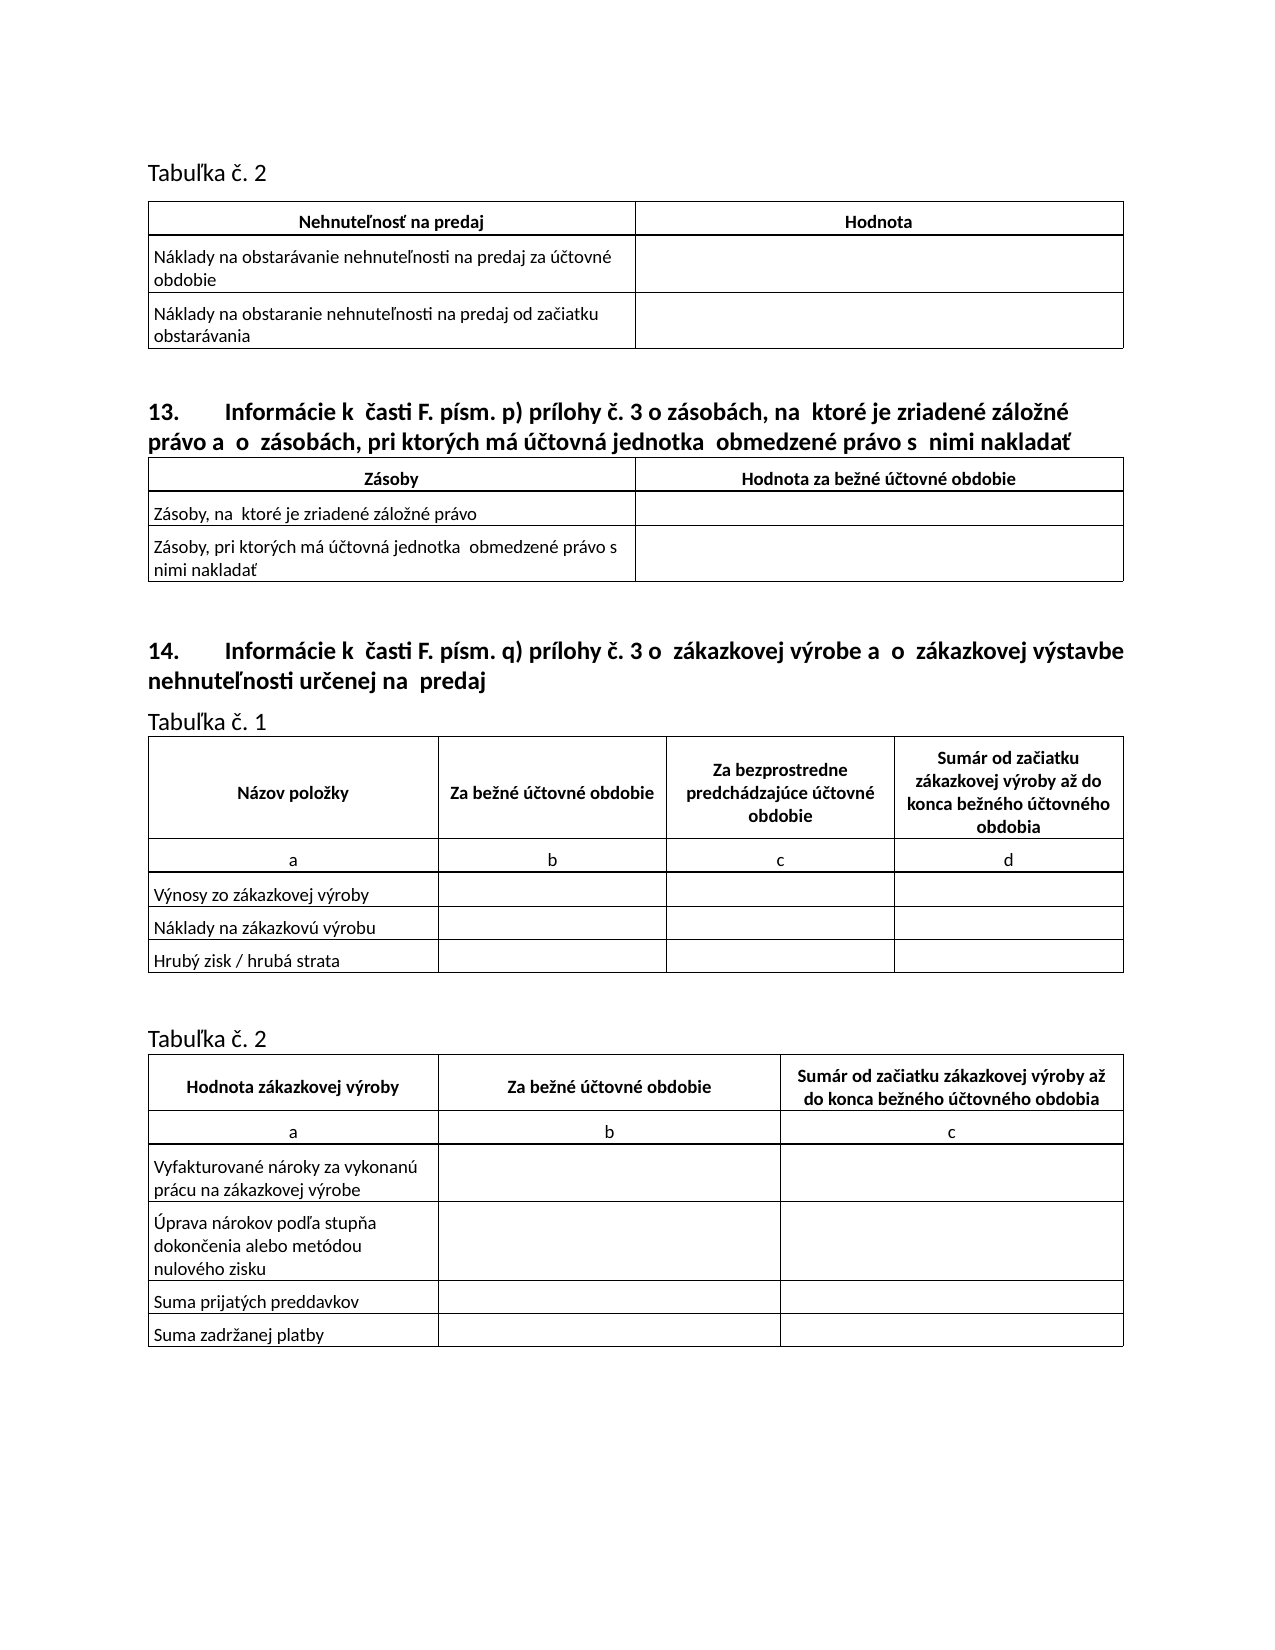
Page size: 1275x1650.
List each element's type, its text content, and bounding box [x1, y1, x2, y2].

table_header Za bežné účtovné obdobie [439, 1055, 780, 1110]
table_cell Výnosy zo zákazkovej výroby [149, 873, 438, 906]
table_cell [636, 526, 1123, 581]
table_cell [667, 907, 894, 939]
table_cell [439, 1314, 780, 1346]
table_cell c [667, 839, 894, 871]
table_cell [636, 236, 1123, 292]
table_cell [781, 1202, 1123, 1280]
table_cell [667, 940, 894, 972]
table_cell [895, 940, 1123, 972]
table_header Hodnota [636, 202, 1123, 234]
table_header Zásoby [149, 458, 635, 490]
table_cell b [439, 1111, 780, 1143]
table_cell Suma zadržanej platby [149, 1314, 438, 1346]
table_cell Suma prijatých preddavkov [149, 1281, 438, 1313]
table_cell a [149, 1111, 438, 1143]
table_cell Náklady na obstarávanie nehnuteľnosti na predaj za účtovné obdobie [149, 236, 635, 292]
table_cell [439, 873, 666, 906]
table_cell [781, 1281, 1123, 1313]
table_header Nehnuteľnosť na predaj [149, 202, 635, 234]
table_cell a [149, 839, 438, 871]
table_cell [439, 907, 666, 939]
table_header Hodnota za bežné účtovné obdobie [636, 458, 1123, 490]
table_header Názov položky [149, 737, 438, 838]
table_cell Náklady na zákazkovú výrobu [149, 907, 438, 939]
table_cell Zásoby, na ktoré je zriadené záložné právo [149, 492, 635, 525]
text Tabuľka č. 2 [148, 158, 1127, 188]
table_cell Náklady na obstaranie nehnuteľnosti na predaj od začiatku obstarávania [149, 293, 635, 347]
table_cell [439, 940, 666, 972]
table_header Za bežné účtovné obdobie [439, 737, 666, 838]
table_cell d [895, 839, 1123, 871]
table_cell Zásoby, pri ktorých má účtovná jednotka obmedzené právo s nimi nakladať [149, 526, 635, 581]
table_cell [781, 1145, 1123, 1201]
table_cell Úprava nárokov podľa stupňa dokončenia alebo metódou nulového zisku [149, 1202, 438, 1280]
table_header Sumár od začiatku zákazkovej výroby až do konca bežného účtovného obdobia [895, 737, 1123, 838]
text Tabuľka č. 1 [148, 706, 1127, 736]
table_cell Vyfakturované nároky za vykonanú prácu na zákazkovej výrobe [149, 1145, 438, 1201]
table_cell [636, 492, 1123, 525]
table_cell [439, 1202, 780, 1280]
table_cell b [439, 839, 666, 871]
table_cell [895, 907, 1123, 939]
table_cell [636, 293, 1123, 347]
table_header Hodnota zákazkovej výroby [149, 1055, 438, 1110]
table_cell [667, 873, 894, 906]
table_cell c [781, 1111, 1123, 1143]
table_cell Hrubý zisk / hrubá strata [149, 940, 438, 972]
table_cell [439, 1281, 780, 1313]
table_header Za bezprostredne predchádzajúce účtovné obdobie [667, 737, 894, 838]
text 13. Informácie k časti F. písm. p) prílohy č. 3 o zásobách, na ktoré je zriadené záložné právo a o zásobách, pri ktorých má účtovná jednotka obmedzené právo s nimi nakladať [148, 396, 1127, 457]
table_cell [895, 873, 1123, 906]
table_header Sumár od začiatku zákazkovej výroby až do konca bežného účtovného obdobia [781, 1055, 1123, 1110]
table_cell [781, 1314, 1123, 1346]
text Tabuľka č. 2 [148, 1023, 1127, 1054]
table_cell [439, 1145, 780, 1201]
text 14. Informácie k časti F. písm. q) prílohy č. 3 o zákazkovej výrobe a o zákazkovej výstavbe nehnuteľnosti určenej na predaj [148, 635, 1127, 696]
